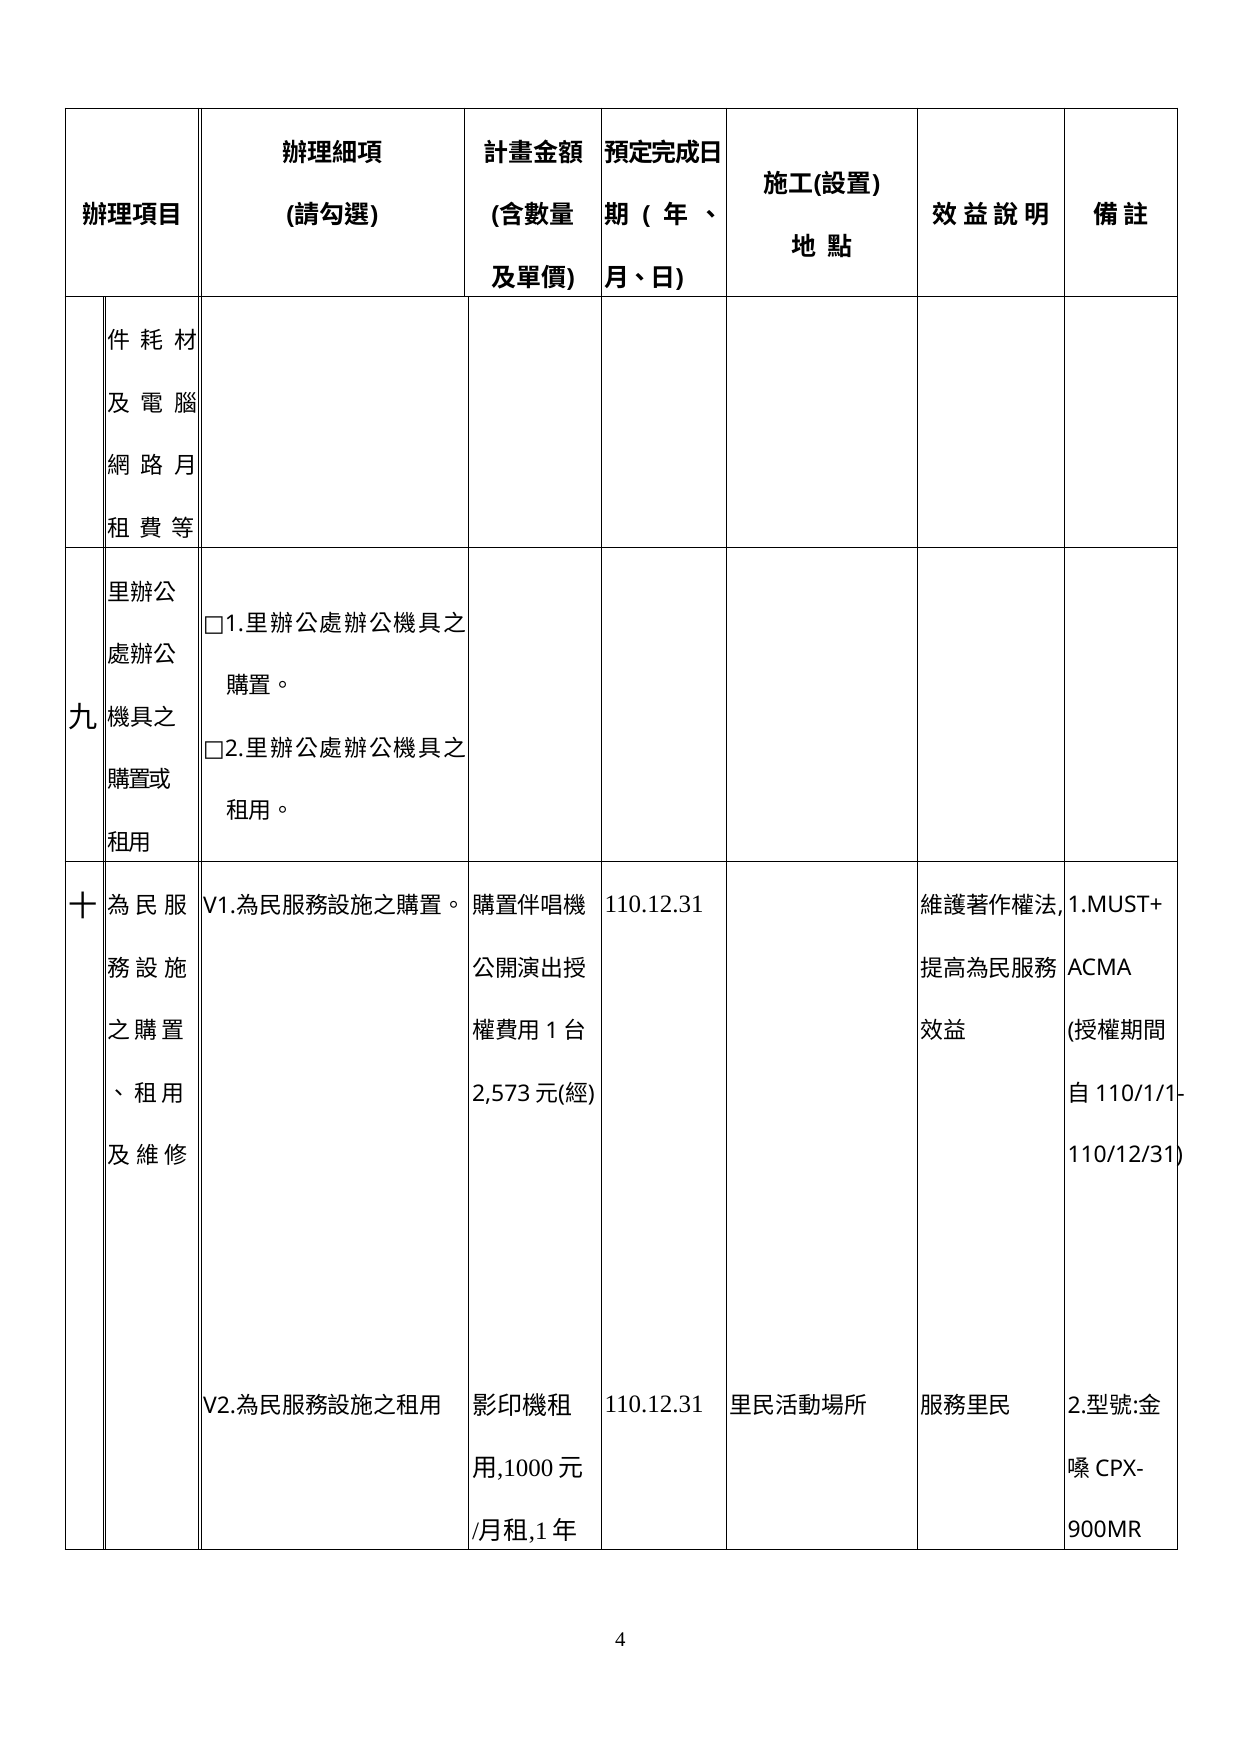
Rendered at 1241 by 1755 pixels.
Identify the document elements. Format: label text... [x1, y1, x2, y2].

table_cell 110.12.31 110.12.31 [602, 862, 726, 1549]
table_cell [918, 548, 1064, 861]
table_cell [727, 548, 917, 861]
table_header 辦理項目 [66, 109, 198, 296]
table_cell 里民活動場所 [727, 862, 917, 1549]
table_cell [602, 548, 726, 861]
table_cell [918, 297, 1064, 547]
table_cell 十 [66, 862, 103, 1549]
table_cell V1.為民服務設施之購置。 V2.為民服務設施之租用 [202, 862, 468, 1549]
table_cell 購置伴唱機 公開演出授 權費用1台 2,573元(經) 影印機租 用,1000元 /月租,1年 [469, 862, 601, 1549]
table_cell [1065, 297, 1177, 547]
table_cell 1.MUST+ ACMA (授權期間 自110/1/1- 110/12/31) 2.型號:金 嗓CPX- 900MR 2.禾豐生 有限公司 (租用期間 110/1/1~ 110/12/31) [1065, 862, 1177, 1549]
table_cell □1.里辦公處辦公機具之 購置。 □2.里辦公處辦公機具之租用。 [202, 548, 468, 861]
table_cell [469, 297, 601, 547]
table_header 辦理細項 (請勾選) [202, 109, 464, 296]
table_cell [602, 297, 726, 547]
table_cell [66, 297, 103, 547]
table_header 備 註 [1065, 109, 1177, 296]
table_cell [469, 548, 601, 861]
table_cell [1065, 548, 1177, 861]
table_header 預定完成日期(年、月、日) [602, 109, 726, 296]
table_header 效 益 說 明 [918, 109, 1064, 296]
table_cell [727, 297, 917, 547]
table_header 計畫金額 (含數量 及單價) [465, 109, 601, 296]
table_header 施工(設置) 地 點 [727, 109, 917, 296]
table_cell 維護著作權法, 提高為民服務 效益 服務里民 [918, 862, 1064, 1549]
table_cell 里辦公處辦公機具之 購置或 租用 [106, 548, 198, 861]
table_cell 件耗材及電腦網路月租費等 [106, 297, 198, 547]
table_cell 九 [66, 548, 103, 861]
table_cell 為民服務設施 之 購 置 、 租 用 及 維 修 [106, 862, 198, 1549]
table_cell [202, 297, 468, 547]
